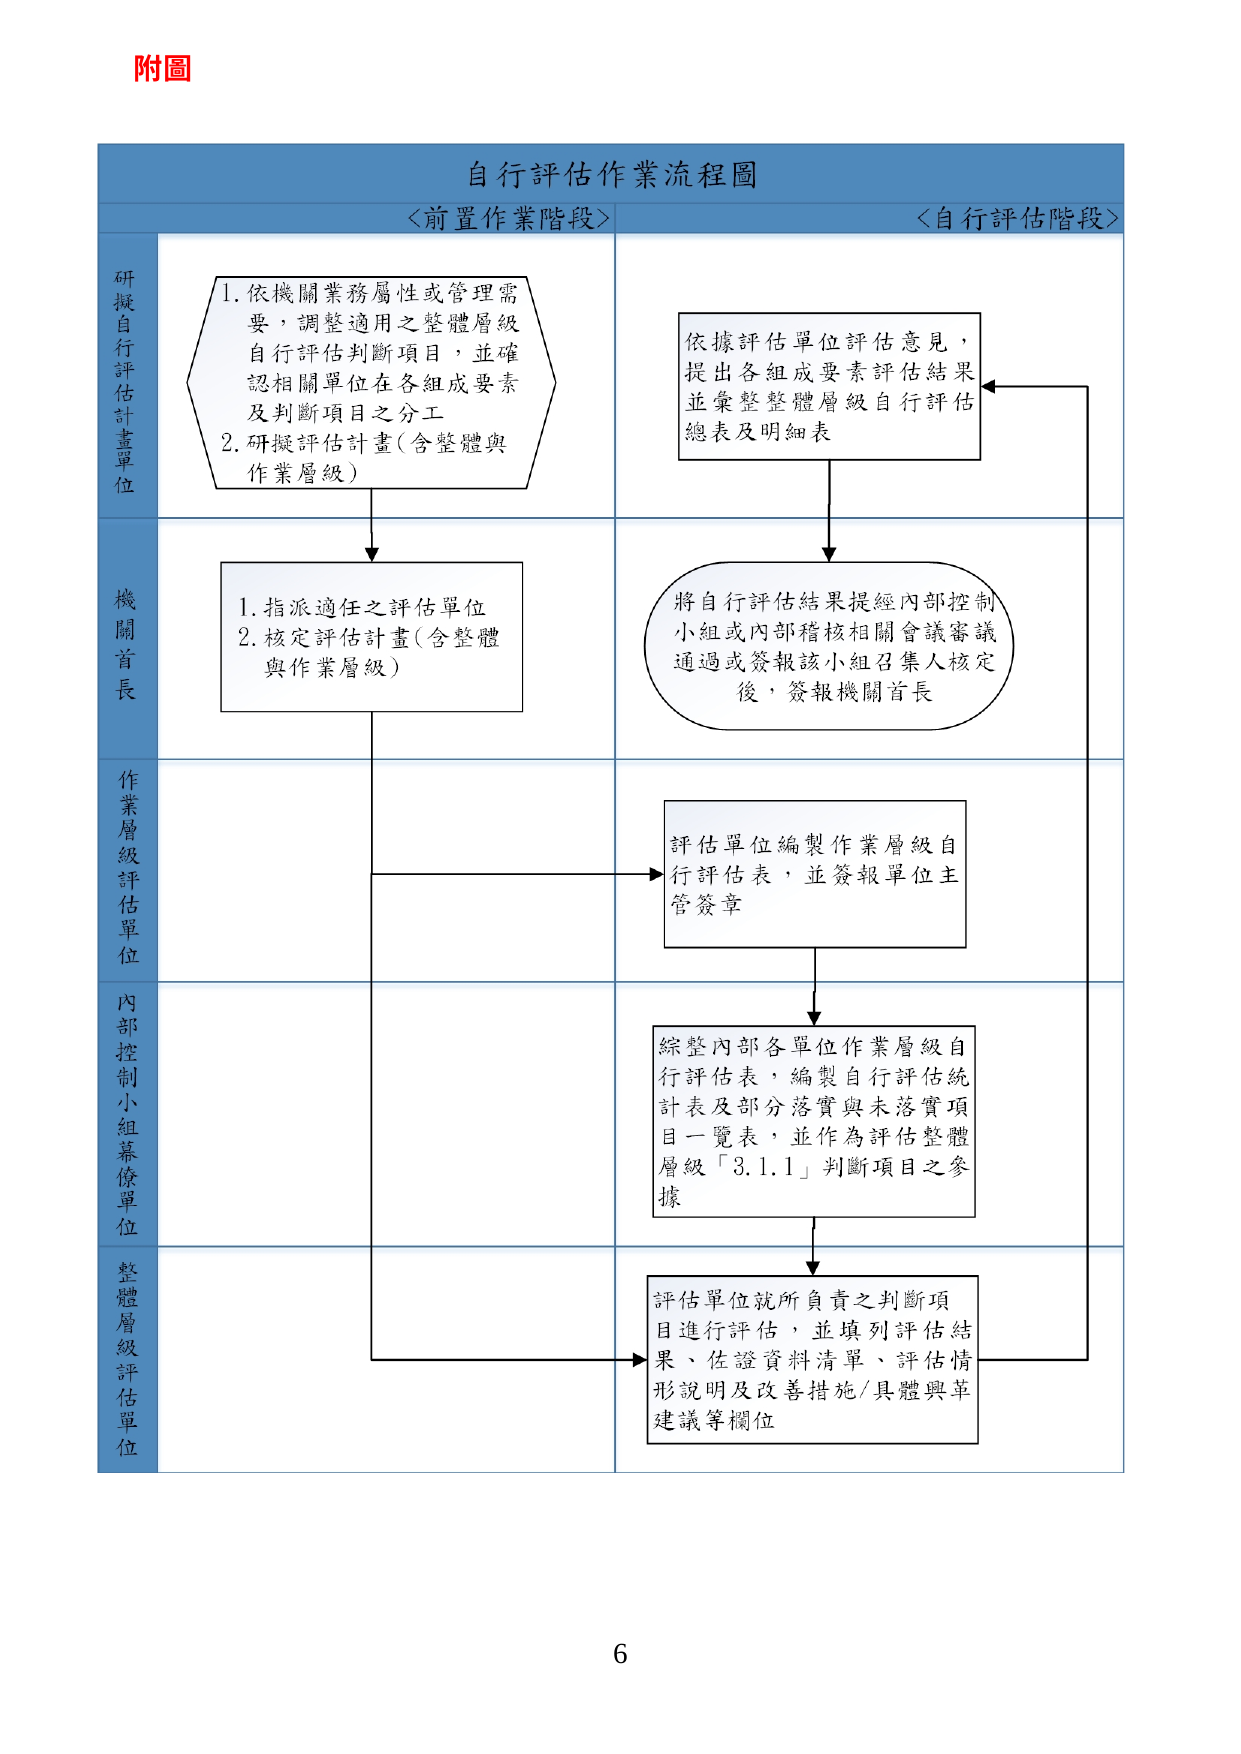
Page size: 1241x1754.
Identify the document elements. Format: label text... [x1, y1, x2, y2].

text 附圖 [134, 46, 241, 88]
